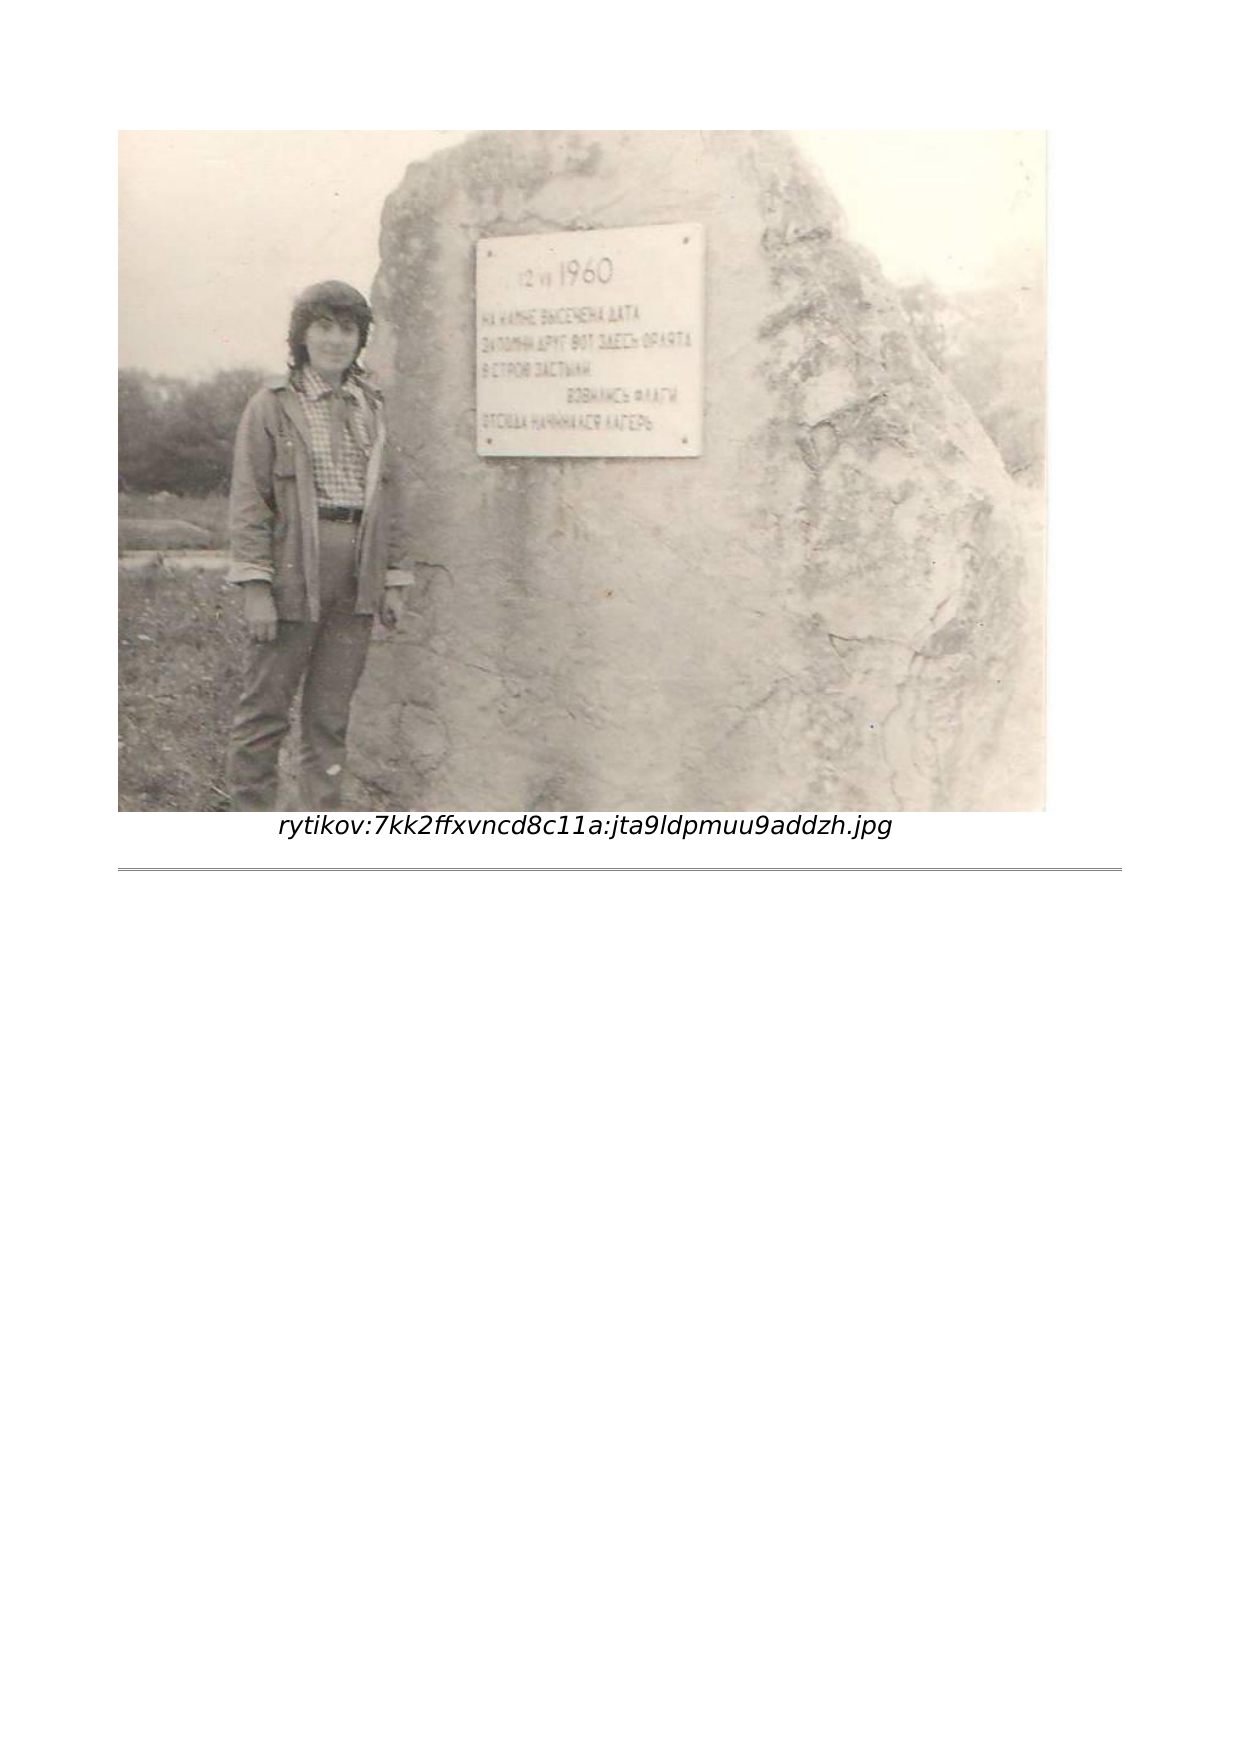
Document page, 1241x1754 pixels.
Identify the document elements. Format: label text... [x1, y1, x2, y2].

text rytikov:7kk2ffxvncd8c11a:jta9ldpmuu9addzh.jpg [118, 812, 1056, 841]
picture [118, 130, 1056, 812]
